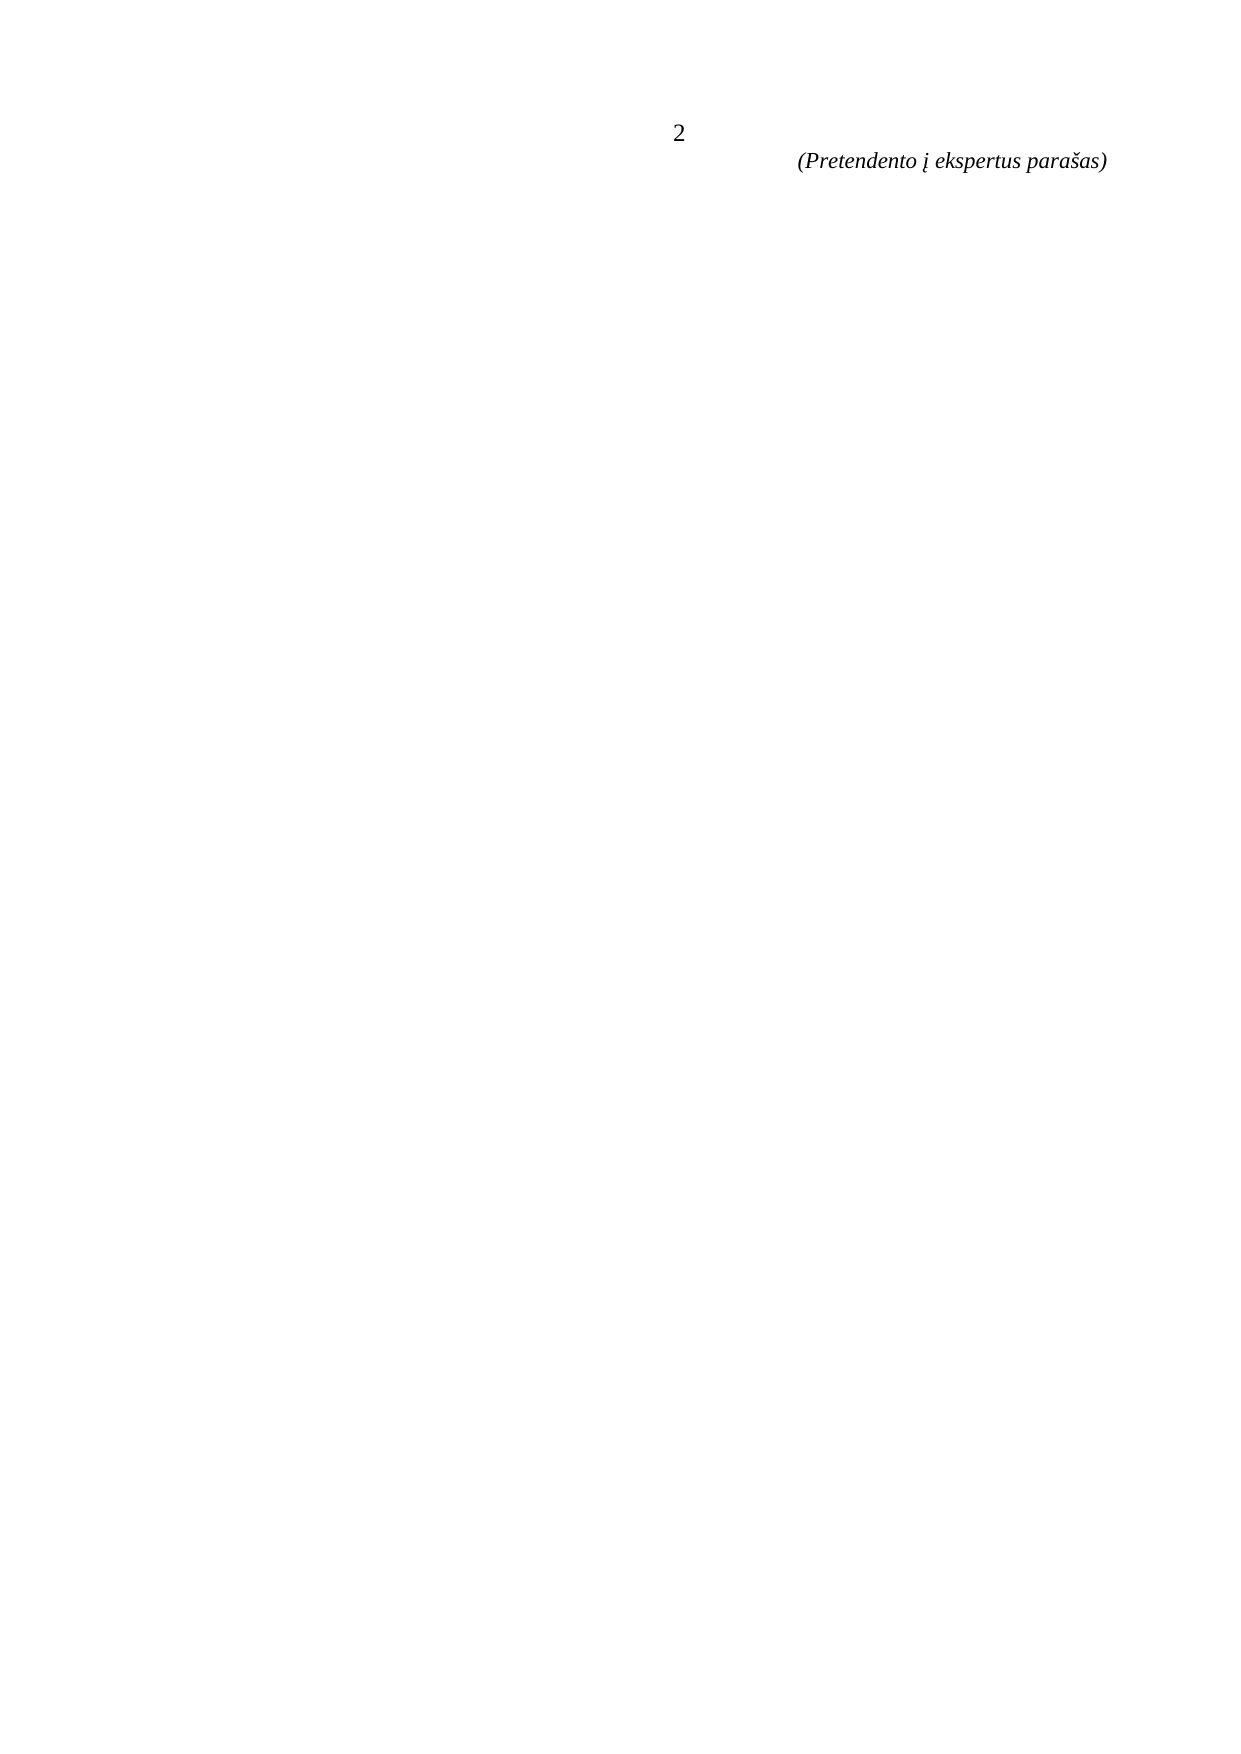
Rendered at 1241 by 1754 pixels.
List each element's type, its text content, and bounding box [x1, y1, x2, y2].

text (Pretendento į ekspertus parašas) [177, 148, 1181, 174]
